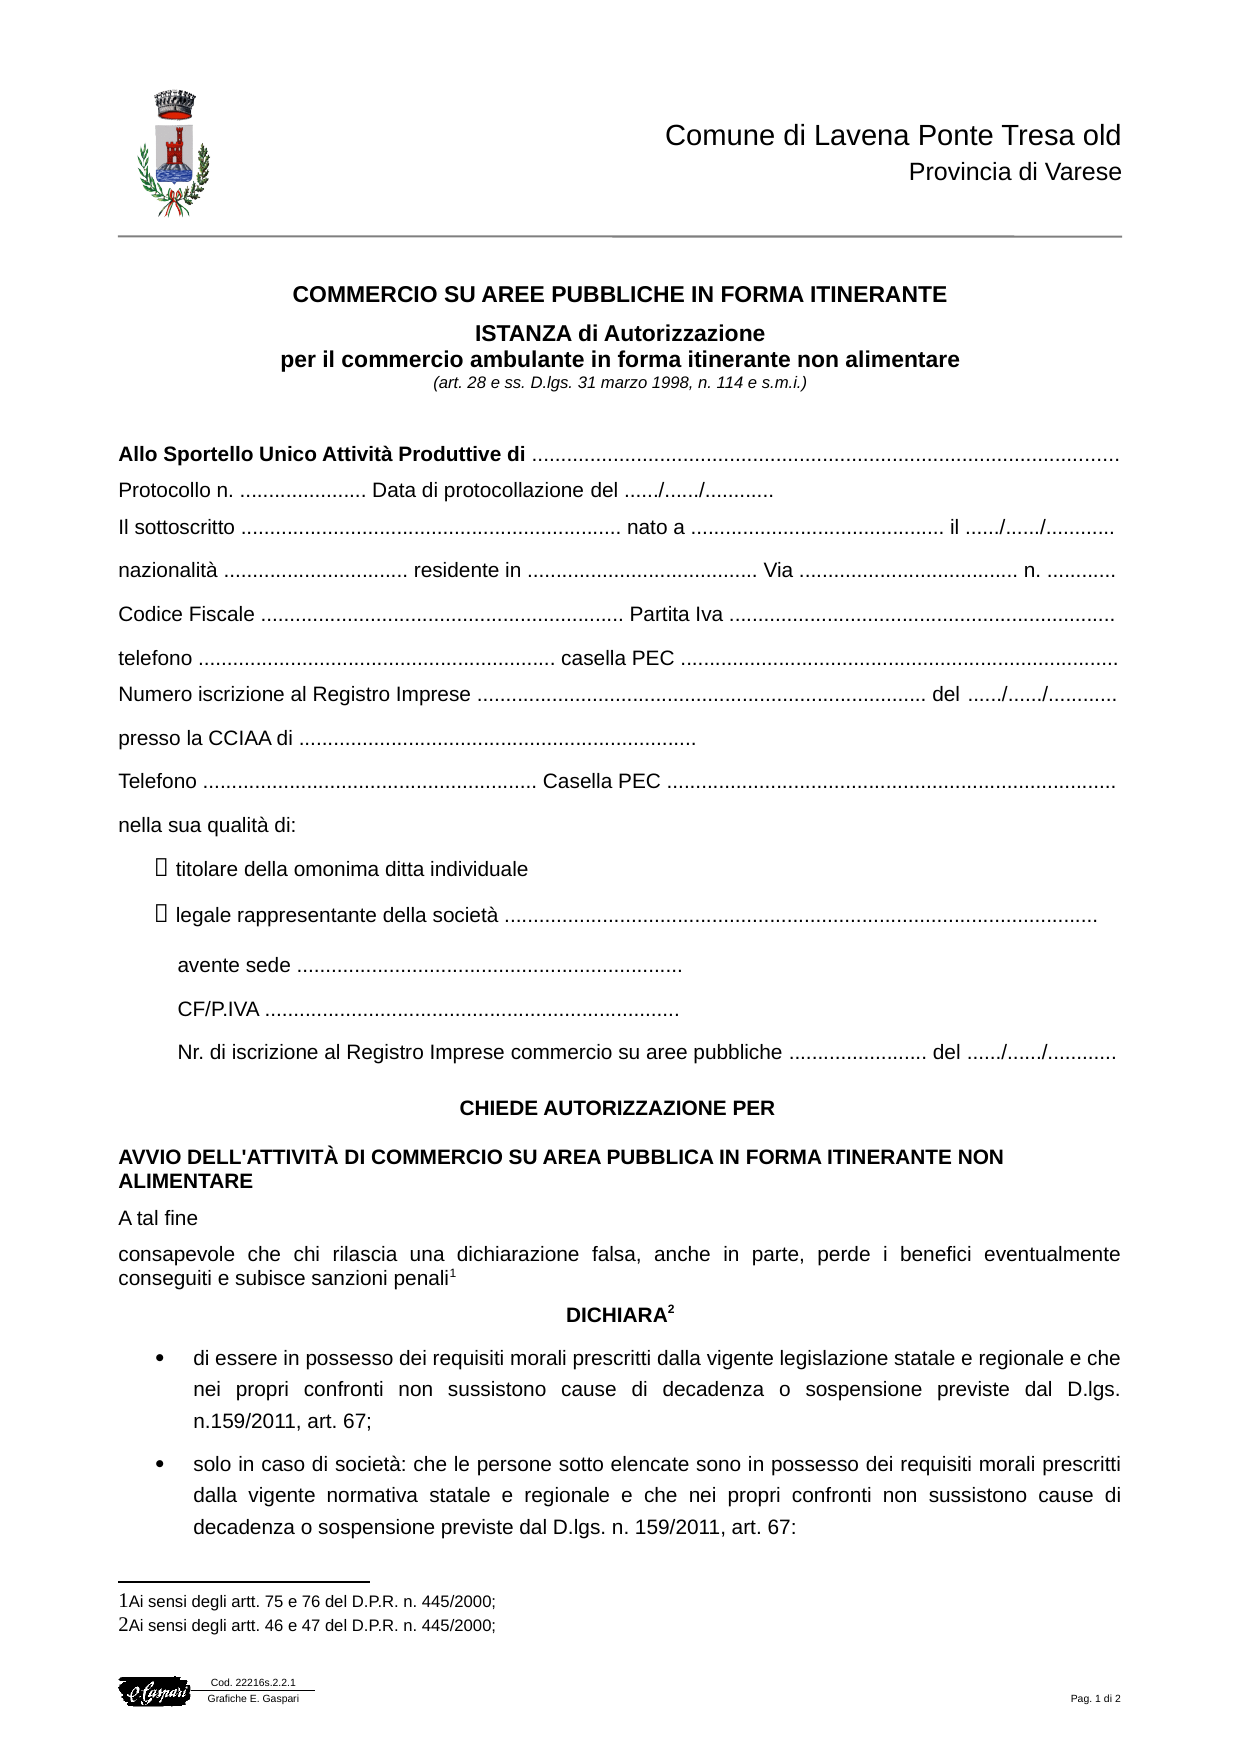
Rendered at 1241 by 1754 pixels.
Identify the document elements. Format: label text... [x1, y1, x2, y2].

text Numero iscrizione al Registro Imprese .............................................................................. del ....../....../............ [118, 682, 1122, 706]
text CF/P.IVA ........................................................................ [177, 996, 1122, 1020]
text nella sua qualità di: [118, 813, 1122, 837]
text Allo Sportello Unico Attività Produttive di [118, 442, 1122, 466]
text  titolare della omonima ditta individuale [153, 849, 1122, 883]
text Protocollo n. ...................... Data di protocollazione del ....../....../............ [118, 478, 1122, 502]
text Codice Fiscale ............................................................... Partita Iva ................................................................... [118, 602, 1122, 626]
text Ai sensi degli artt. 46 e 47 del D.P.R. n. 445/2000; [118, 1612, 1122, 1636]
picture [117, 1675, 191, 1707]
text Nr. di iscrizione al Registro Imprese commercio su aree pubbliche ........................ del ....../....../............ [177, 1040, 1122, 1064]
text Il sottoscritto .................................................................. nato a ............................................ il ....../....../............ [118, 514, 1122, 538]
text  legale rappresentante della società ....................................................................................................... [153, 896, 1122, 930]
text nazionalità ................................ residente in ........................................ Via ...................................... n. ............ [118, 558, 1122, 582]
text Provincia di Varese [224, 157, 1122, 185]
text A tal fine [118, 1206, 1122, 1229]
picture [122, 87, 224, 219]
list di essere in possesso dei requisiti morali prescritti dalla vigente legislazione statale e regionale e che nei propri confronti non sussistono cause di decadenza o sospensione previste dal D.lgs. n.159/2011, art. 67; [156, 1346, 1122, 1432]
text Comune di Lavena Ponte Tresa old [224, 118, 1122, 152]
text AVVIO DELL'ATTIVITÀ DI COMMERCIO SU AREA PUBBLICA IN FORMA ITINERANTE NON ALIMENTARE [118, 1145, 1122, 1193]
text consapevole che chi rilascia una dichiarazione falsa, anche in parte, perde i benefici eventualmente conseguiti e subisce sanzioni penali [118, 1242, 1122, 1290]
table_header COMMERCIO SU AREE PUBBLICHE IN FORMA ITINERANTE ISTANZA di Autorizzazione per il commercio ambulante in forma itinerante non alimentare (art. 28 e ss. D.lgs. 31 marzo 1998, n. 114 e s.m.i.) [118, 256, 1122, 417]
text presso la CCIAA di ..................................................................... [118, 726, 1122, 749]
text DICHIARA [118, 1302, 1122, 1326]
text telefono .............................................................. casella PEC ............................................................................ [118, 646, 1122, 669]
text avente sede ................................................................... [177, 953, 1122, 977]
list solo in caso di società: che le persone sotto elencate sono in possesso dei requisiti morali prescritti dalla vigente normativa statale e regionale e che nei propri confronti non sussistono cause di decadenza o sospensione previste dal D.lgs. n. 159/2011, art. 67: [156, 1452, 1122, 1538]
text Telefono .......................................................... Casella PEC .............................................................................. [118, 769, 1122, 793]
text CHIEDE AUTORIZZAZIONE PER [118, 1096, 1122, 1120]
text Ai sensi degli artt. 75 e 76 del D.P.R. n. 445/2000; [118, 1588, 1122, 1612]
